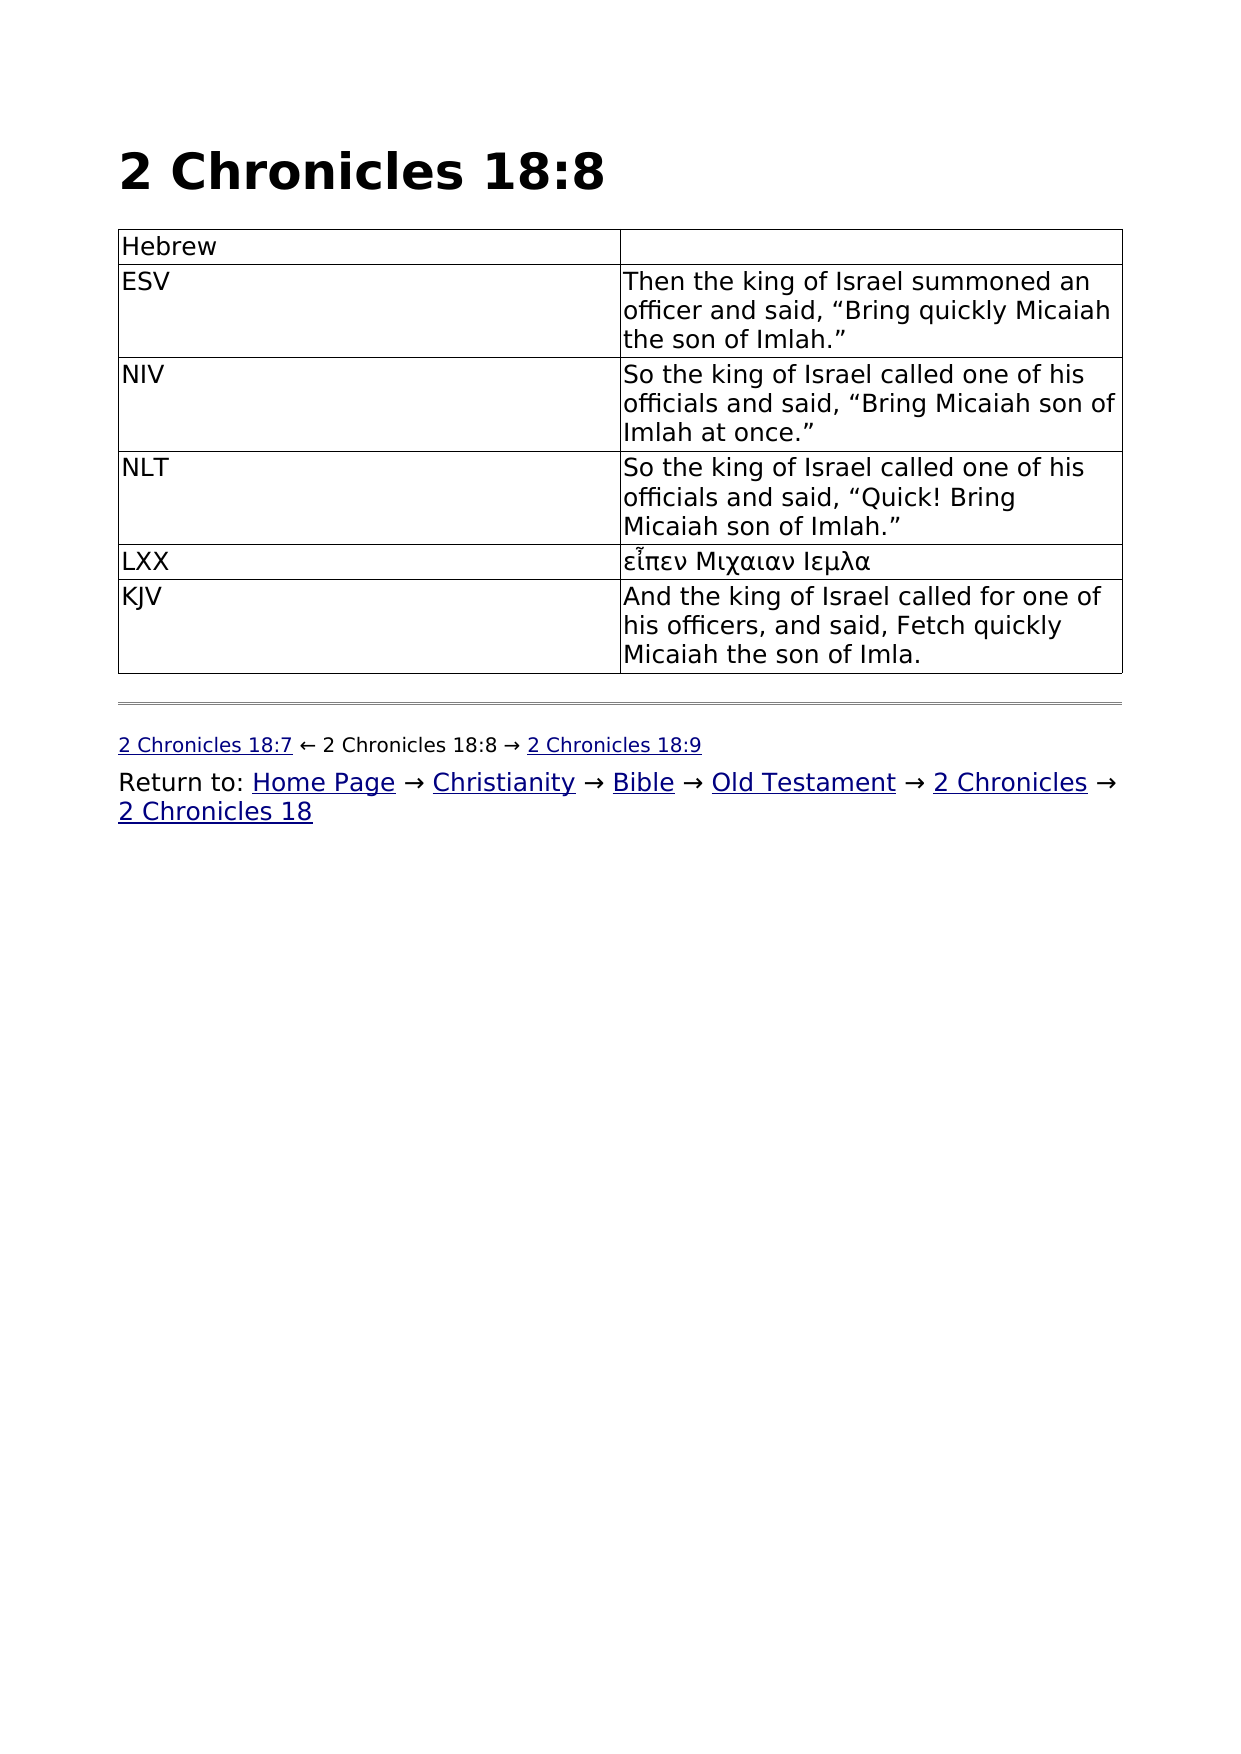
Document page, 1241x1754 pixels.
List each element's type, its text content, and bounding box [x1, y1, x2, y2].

table_cell NIV [119, 358, 620, 451]
table_cell KJV [119, 580, 620, 673]
subtitle 2 Chronicles 18:8 [118, 143, 1122, 201]
text Return to: Home Page → Christianity → Bible → Old Testament → 2 Chronicles → 2 Chronicles 18 [118, 768, 1122, 826]
table_cell Then the king of Israel summoned an officer and said, “Bring quickly Micaiah the son of Imlah.” [621, 265, 1122, 357]
table_header [621, 230, 1122, 264]
table_cell So the king of Israel called one of his officials and said, “Bring Micaiah son of Imlah at once.” [621, 358, 1122, 451]
table_cell ESV [119, 265, 620, 357]
text 2 Chronicles 18:7 ← 2 Chronicles 18:8 → 2 Chronicles 18:9 [118, 734, 1122, 768]
table_cell And the king of Israel called for one of his officers, and said, Fetch quickly Micaiah the son of Imla. [621, 580, 1122, 673]
table_cell NLT [119, 452, 620, 544]
table_header Hebrew [119, 230, 620, 264]
table_cell So the king of Israel called one of his officials and said, “Quick! Bring Micaiah son of Imlah.” [621, 452, 1122, 544]
table_cell εἶπεν Μιχαιαν Ιεμλα [621, 545, 1122, 579]
table_cell LXX [119, 545, 620, 579]
